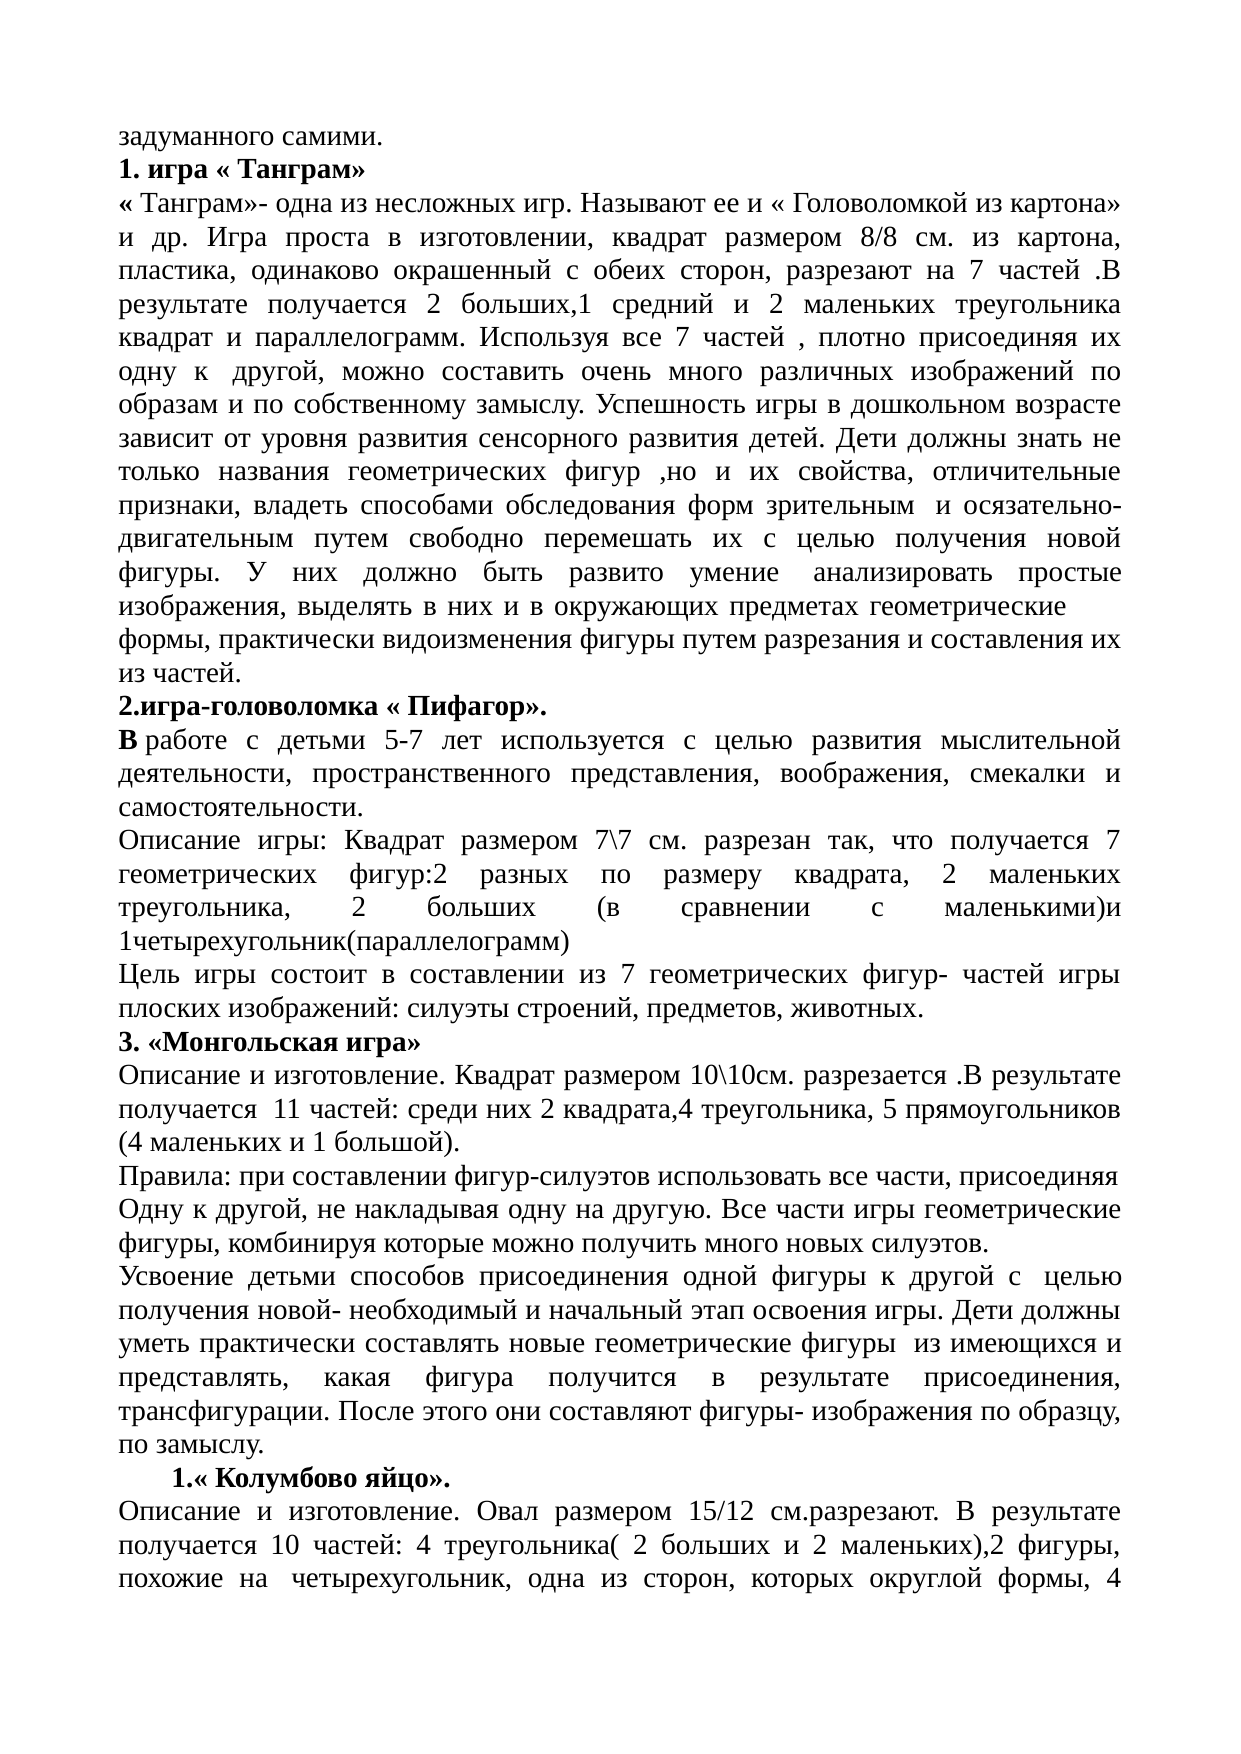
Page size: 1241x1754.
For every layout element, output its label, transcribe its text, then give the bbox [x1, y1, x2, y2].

text Описание игры: Квадрат размером 7\7 см. разрезан так, что получается 7 геометрических фигур:2 разных по размеру квадрата, 2 маленьких треугольника, 2 больших (в сравнении с маленькими)и 1четырехугольник(параллелограмм) [118, 822, 1122, 957]
list « Колумбово яйцо». [171, 1460, 1122, 1493]
text « Танграм»- одна из несложных игр. Называют ее и « Головоломкой из картона» и др. Игра проста в изготовлении, квадрат размером 8/8 см. из картона, пластика, одинаково окрашенный с обеих сторон, разрезают на 7 частей .В результате получается 2 больших,1 средний и 2 маленьких треугольника квадрат и параллелограмм. Используя все 7 частей , плотно присоединяя их одну к другой, можно составить очень много различных изображений по образам и по собственному замыслу. Успешность игры в дошкольном возрасте зависит от уровня развития сенсорного развития детей. Дети должны знать не только названия геометрических фигур ,но и их свойства, отличительные признаки, владеть способами обследования форм зрительным и осязательно-двигательным путем свободно перемешать их с целью получения новой фигуры. У них должно быть развито умение анализировать простые изображения, выделять в них и в окружающих предметах геометрические формы, практически видоизменения фигуры путем разрезания и составления их из частей. [118, 185, 1122, 688]
text Одну к другой, не накладывая одну на другую. Все части игры геометрические фигуры, комбинируя которые можно получить много новых силуэтов. [118, 1191, 1122, 1258]
text задуманного самими. [118, 118, 1122, 152]
text 3. «Монгольская игра» [118, 1024, 1122, 1057]
text Описание и изготовление. Квадрат размером 10\10см. разрезается .В результате получается 11 частей: среди них 2 квадрата,4 треугольника, 5 прямоугольников (4 маленьких и 1 большой). [118, 1057, 1122, 1158]
text 2.игра-головоломка « Пифагор». [118, 688, 1122, 722]
text Цель игры состоит в составлении из 7 геометрических фигур- частей игры плоских изображений: силуэты строений, предметов, животных. [118, 957, 1122, 1024]
text Усвоение детьми способов присоединения одной фигуры к другой с целью получения новой- необходимый и начальный этап освоения игры. Дети должны уметь практически составлять новые геометрические фигуры из имеющихся и представлять, какая фигура получится в результате присоединения, трансфигурации. После этого они составляют фигуры- изображения по образцу, по замыслу. [118, 1258, 1122, 1460]
text Правила: при составлении фигур-силуэтов использовать все части, присоединяя [118, 1158, 1122, 1191]
text 1. игра « Танграм» [118, 152, 1122, 185]
text Описание и изготовление. Овал размером 15/12 см.разрезают. В результате получается 10 частей: 4 треугольника( 2 больших и 2 маленьких),2 фигуры, похожие на четырехугольник, одна из сторон, которых округлой формы, 4 [118, 1493, 1122, 1594]
text В работе с детьми 5-7 лет используется с целью развития мыслительной деятельности, пространственного представления, воображения, смекалки и самостоятельности. [118, 722, 1122, 822]
